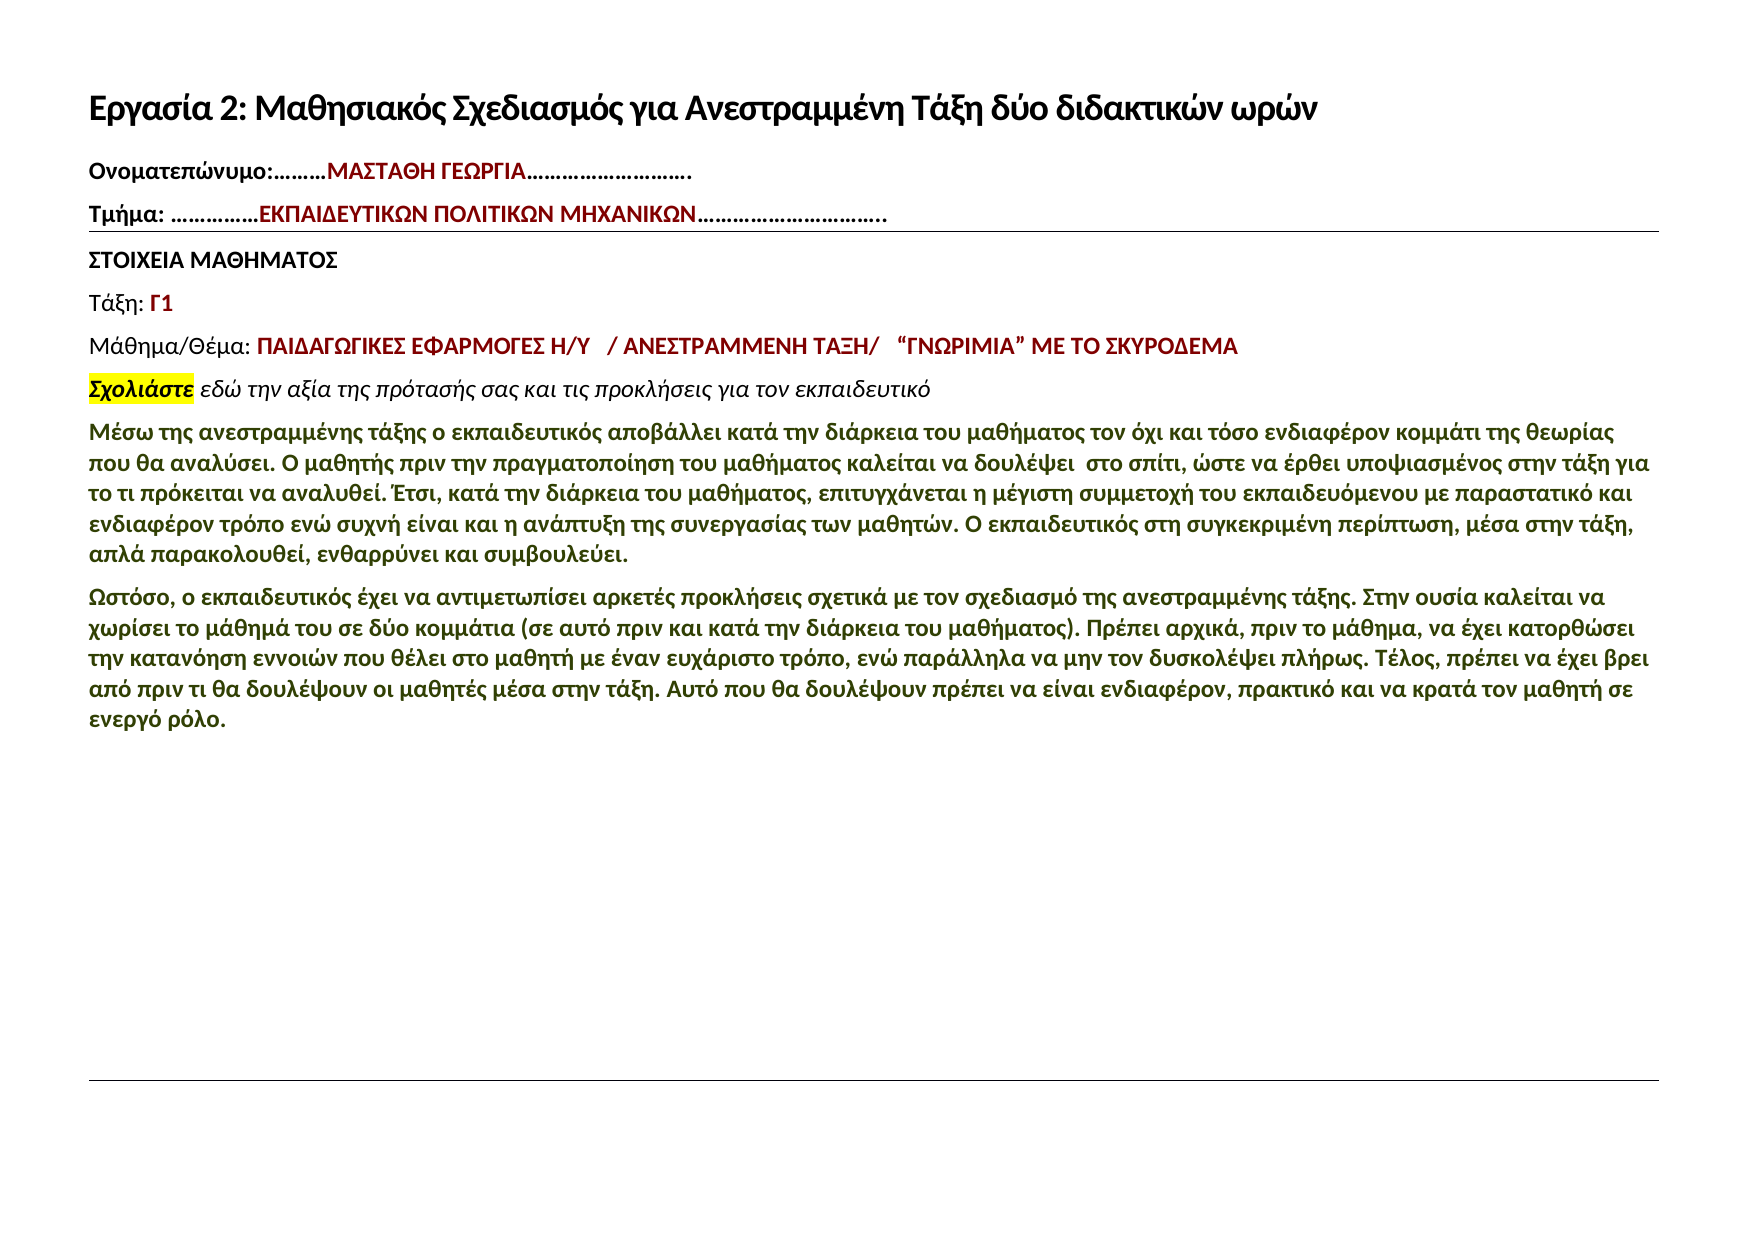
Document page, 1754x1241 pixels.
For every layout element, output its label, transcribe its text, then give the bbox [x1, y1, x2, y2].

text Μάθημα/Θέμα: ΠΑΙΔΑΓΩΓΙΚΕΣ ΕΦΑΡΜΟΓΕΣ Η/Υ / ΑΝΕΣΤΡΑΜΜΕΝΗ ΤΑΞΗ/ “ΓΝΩΡΙΜΙΑ” ΜΕ ΤΟ ΣΚΥΡΟΔΕΜΑ [89, 330, 1659, 361]
text Tάξη: Γ1 [89, 287, 1659, 318]
text ΣΤΟΙΧΕΙΑ ΜΑΘΗΜΑΤΟΣ [89, 244, 1659, 274]
text Σχολιάστε εδώ την αξία της πρότασής σας και τις προκλήσεις για τον εκπαιδευτικό [89, 373, 1659, 404]
text Ονοματεπώνυμο:………ΜΑΣΤΑΘΗ ΓΕΩΡΓΙΑ………………………. [89, 155, 1659, 185]
text Ωστόσο, ο εκπαιδευτικός έχει να αντιμετωπίσει αρκετές προκλήσεις σχετικά με τον σχεδιασμό της ανεστραμμένης τάξης. Στην ουσία καλείται να χωρίσει το μάθημά του σε δύο κομμάτια (σε αυτό πριν και κατά την διάρκεια του μαθήματος). Πρέπει αρχικά, πριν το μάθημα, να έχει κατορθώσει την κατανόηση εννοιών που θέλει στο μαθητή με έναν ευχάριστο τρόπο, ενώ παράλληλα να μην τον δυσκολέψει πλήρως. Τέλος, πρέπει να έχει βρει από πριν τι θα δουλέψουν οι μαθητές μέσα στην τάξη. Αυτό που θα δουλέψουν πρέπει να είναι ενδιαφέρον, πρακτικό και να κρατά τον μαθητή σε ενεργό ρόλο. [89, 581, 1659, 734]
text Μέσω της ανεστραμμένης τάξης ο εκπαιδευτικός αποβάλλει κατά την διάρκεια του μαθήματος τον όχι και τόσο ενδιαφέρον κομμάτι της θεωρίας που θα αναλύσει. Ο μαθητής πριν την πραγματοποίηση του μαθήματος καλείται να δουλέψει στο σπίτι, ώστε να έρθει υποψιασμένος στην τάξη για το τι πρόκειται να αναλυθεί. Έτσι, κατά την διάρκεια του μαθήματος, επιτυγχάνεται η μέγιστη συμμετοχή του εκπαιδευόμενου με παραστατικό και ενδιαφέρον τρόπο ενώ συχνή είναι και η ανάπτυξη της συνεργασίας των μαθητών. Ο εκπαιδευτικός στη συγκεκριμένη περίπτωση, μέσα στην τάξη, απλά παρακολουθεί, ενθαρρύνει και συμβουλεύει. [89, 416, 1659, 569]
title Εργασία 2: Μαθησιακός Σχεδιασμός για Ανεστραμμένη Τάξη δύο διδακτικών ωρών [89, 84, 1659, 130]
text Τμήμα: ……………ΕΚΠΑΙΔΕΥΤΙΚΩΝ ΠΟΛΙΤΙΚΩΝ ΜΗΧΑΝΙΚΩΝ………………………….. [89, 198, 1659, 231]
